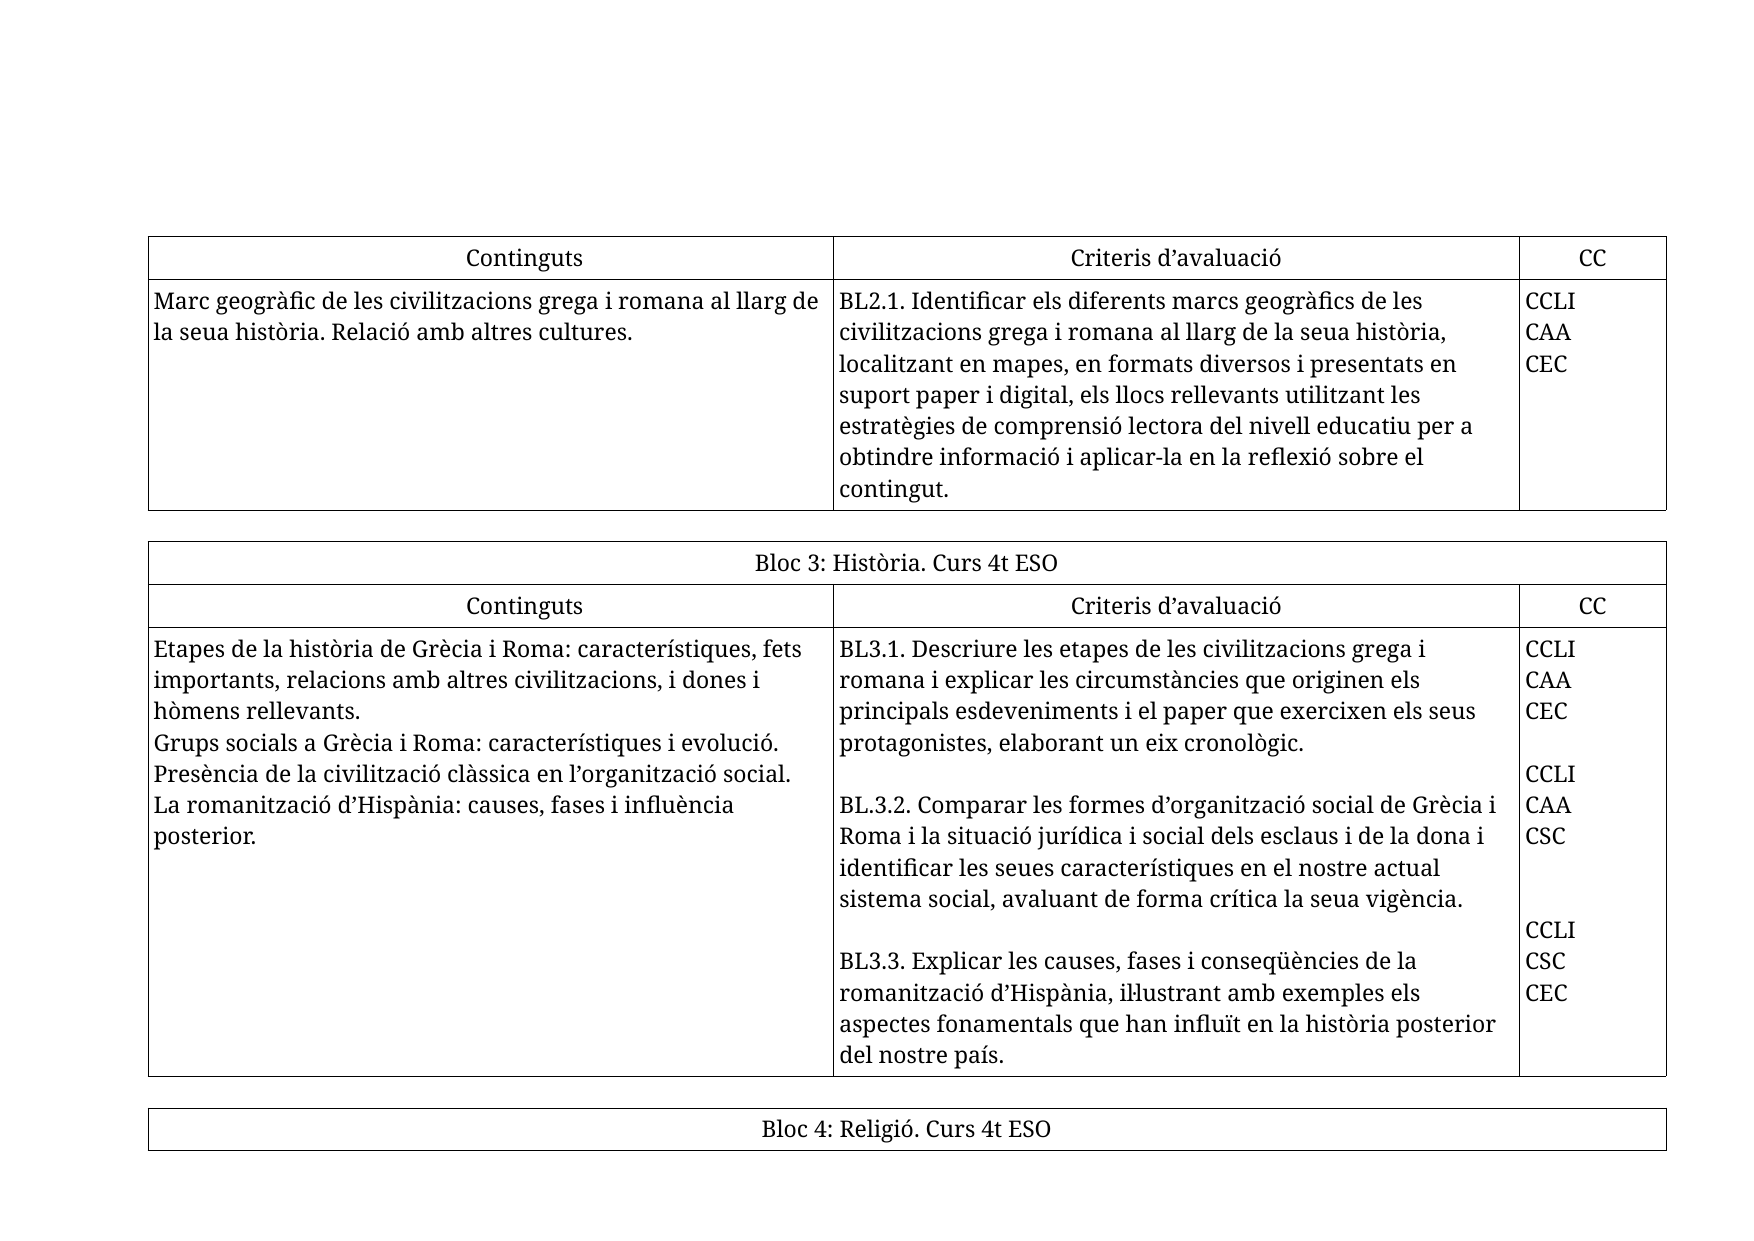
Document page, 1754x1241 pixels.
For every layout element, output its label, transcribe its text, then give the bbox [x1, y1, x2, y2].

table_cell Criteris d’avaluació [834, 237, 1519, 279]
table_cell CCLI CAA CEC [1520, 280, 1666, 509]
table_cell BL3.1. Descriure les etapes de les civilitzacions grega i romana i explicar les circumstàncies que originen els principals esdeveniments i el paper que exercixen els seus protagonistes, elaborant un eix cronològic. BL.3.2. Comparar les formes d’organització social de Grècia i Roma i la situació jurídica i social dels esclaus i de la dona i identificar les seues característiques en el nostre actual sistema social, avaluant de forma crítica la seua vigència. BL3.3. Explicar les causes, fases i conseqüències de la romanització d’Hispània, il·lustrant amb exemples els aspectes fonamentals que han influït en la història posterior del nostre país. [834, 628, 1519, 1076]
table_cell Criteris d’avaluació [834, 585, 1519, 627]
table_header Bloc 4: Religió. Curs 4t ESO [149, 1109, 1666, 1150]
table_cell Continguts [149, 237, 833, 279]
table_cell CC [1520, 237, 1666, 279]
table_cell CCLI CAA CEC CCLI CAA CSC CCLI CSC CEC [1520, 628, 1666, 1076]
table_cell BL2.1. Identificar els diferents marcs geogràfics de les civilitzacions grega i romana al llarg de la seua història, localitzant en mapes, en formats diversos i presentats en suport paper i digital, els llocs rellevants utilitzant les estratègies de comprensió lectora del nivell educatiu per a obtindre informació i aplicar-la en la reflexió sobre el contingut. [834, 280, 1519, 509]
table_cell Continguts [149, 585, 833, 627]
table_header Bloc 3: Història. Curs 4t ESO [149, 542, 1666, 584]
table_cell CC [1520, 585, 1666, 627]
table_cell Etapes de la història de Grècia i Roma: característiques, fets importants, relacions amb altres civilitzacions, i dones i hòmens rellevants. Grups socials a Grècia i Roma: característiques i evolució. Presència de la civilització clàssica en l’organització social. La romanització d’Hispània: causes, fases i influència posterior. [149, 628, 833, 1076]
table_cell Marc geogràfic de les civilitzacions grega i romana al llarg de la seua història. Relació amb altres cultures. [149, 280, 833, 509]
